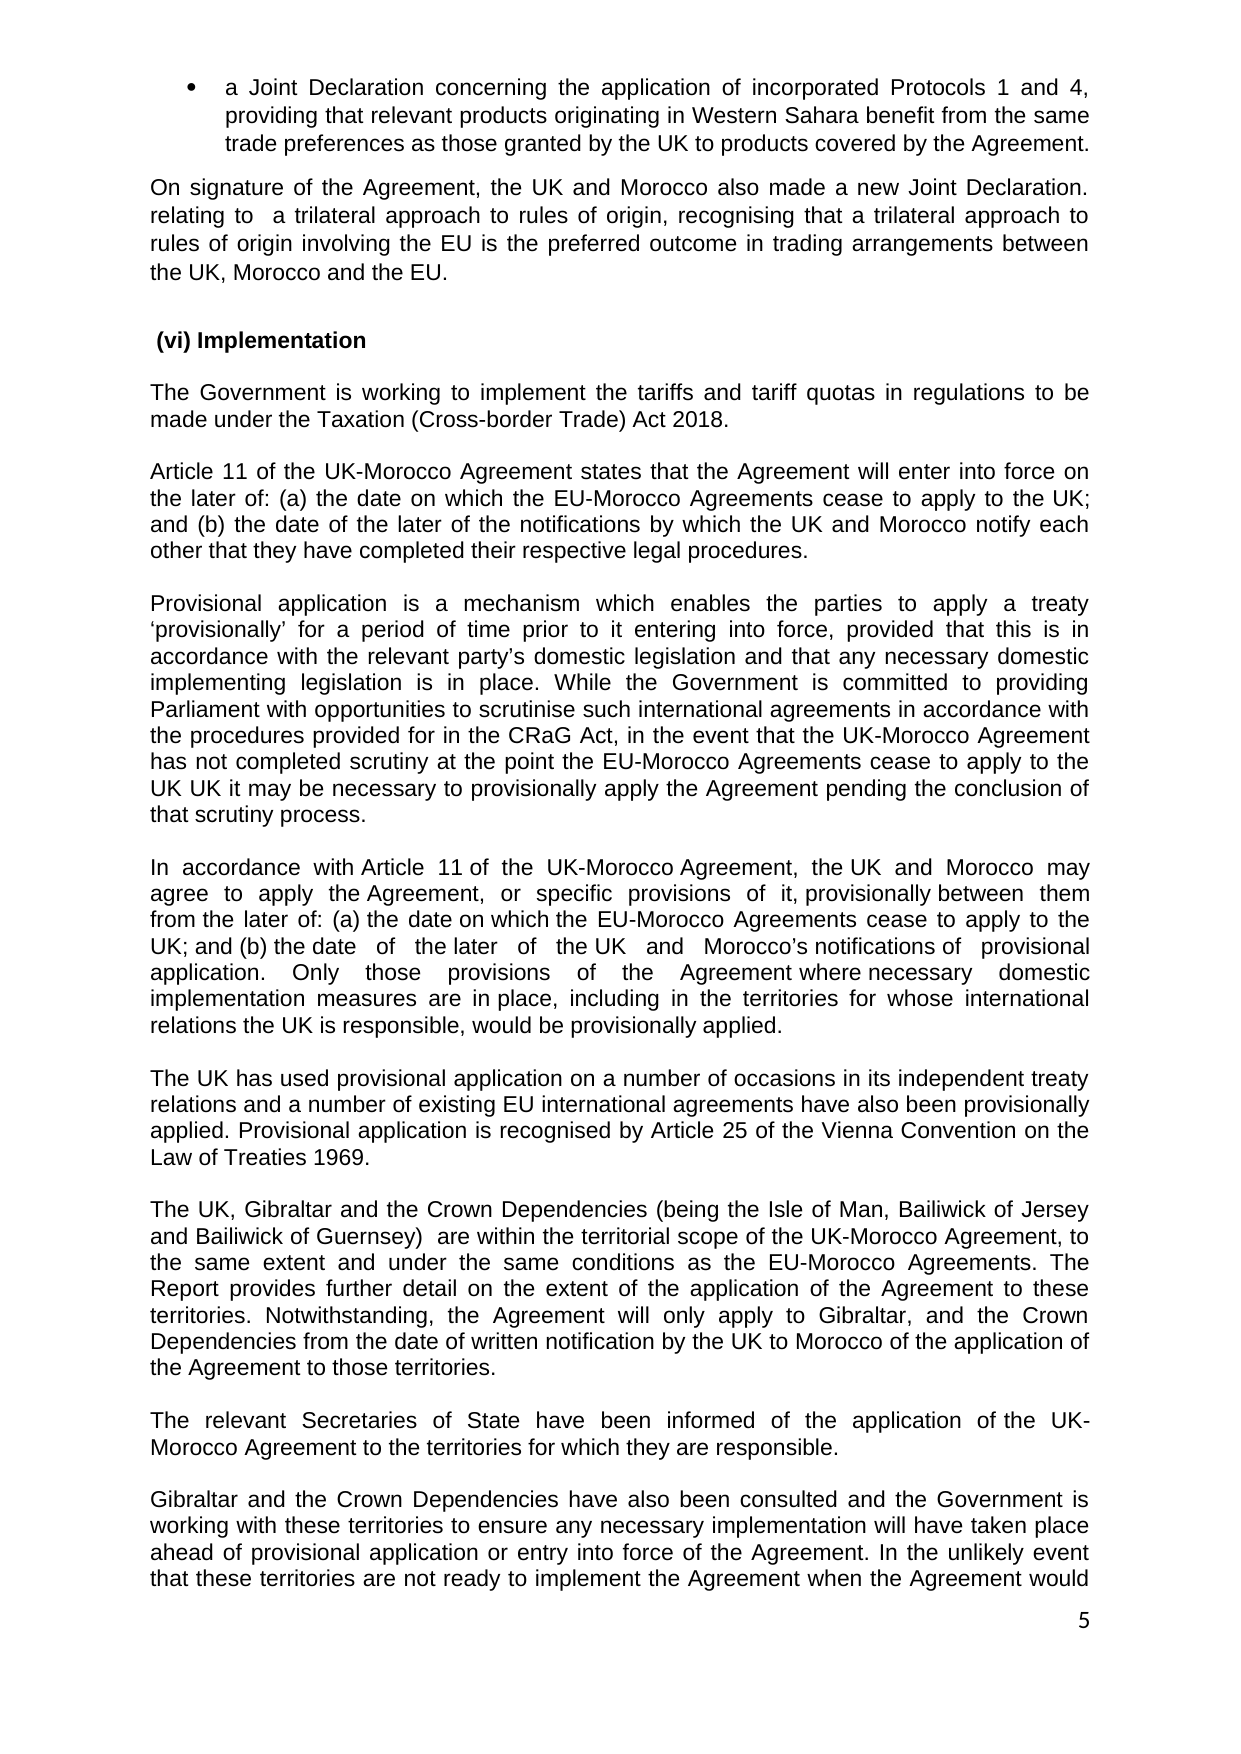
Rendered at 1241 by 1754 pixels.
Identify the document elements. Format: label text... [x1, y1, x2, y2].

list a Joint Declaration concerning the application of incorporated Protocols 1 and 4, providing that relevant products originating in Western Sahara benefit from the same trade preferences as those granted by the UK to products covered by the Agreement. [187, 74, 1090, 156]
text On signature of the Agreement, the UK and Morocco also made a new Joint Declaration. relating to a trilateral approach to rules of origin, recognising that a trilateral approach to rules of origin involving the EU is the preferred outcome in trading arrangements between the UK, Morocco and the EU. [150, 174, 1090, 286]
text Article 11 of the UK-Morocco Agreement states that the Agreement will enter into force on the later of: (a) the date on which the EU-Morocco Agreements cease to apply to the UK; and (b) the date of the later of the notifications by which the UK and Morocco notify each other that they have completed their respective legal procedures. [150, 458, 1090, 564]
text (vi) Implementation [150, 327, 1090, 353]
text In accordance with Article 11 of the UK-Morocco Agreement, the UK and Morocco may agree to apply the Agreement, or specific provisions of it, provisionally between them from the later of: (a) the date on which the EU-Morocco Agreements cease to apply to the UK; and (b) the date of the later of the UK and Morocco’s notifications of provisional application. Only those provisions of the Agreement where necessary domestic implementation measures are in place, including in the territories for whose international relations the UK is responsible, would be provisionally applied. [150, 854, 1090, 1038]
text Gibraltar and the Crown Dependencies have also been consulted and the Government is working with these territories to ensure any necessary implementation will have taken place ahead of provisional application or entry into force of the Agreement. In the unlikely event that these territories are not ready to implement the Agreement when the Agreement would [150, 1486, 1090, 1592]
text The UK has used provisional application on a number of occasions in its independent treaty relations and a number of existing EU international agreements have also been provisionally applied. Provisional application is recognised by Article 25 of the Vienna Convention on the Law of Treaties 1969. [150, 1064, 1090, 1170]
text Provisional application is a mechanism which enables the parties to apply a treaty ‘provisionally’ for a period of time prior to it entering into force, provided that this is in accordance with the relevant party’s domestic legislation and that any necessary domestic implementing legislation is in place. While the Government is committed to providing Parliament with opportunities to scrutinise such international agreements in accordance with the procedures provided for in the CRaG Act, in the event that the UK-Morocco Agreement has not completed scrutiny at the point the EU-Morocco Agreements cease to apply to the UK UK it may be necessary to provisionally apply the Agreement pending the conclusion of that scrutiny process. [150, 590, 1090, 827]
text The Government is working to implement the tariffs and tariff quotas in regulations to be made under the Taxation (Cross-border Trade) Act 2018. [150, 379, 1090, 432]
text The UK, Gibraltar and the Crown Dependencies (being the Isle of Man, Bailiwick of Jersey and Bailiwick of Guernsey) are within the territorial scope of the UK-Morocco Agreement, to the same extent and under the same conditions as the EU-Morocco Agreements. The Report provides further detail on the extent of the application of the Agreement to these territories. Notwithstanding, the Agreement will only apply to Gibraltar, and the Crown Dependencies from the date of written notification by the UK to Morocco of the application of the Agreement to those territories. [150, 1196, 1090, 1381]
text The relevant Secretaries of State have been informed of the application of the UK-Morocco Agreement to the territories for which they are responsible. [150, 1407, 1090, 1460]
